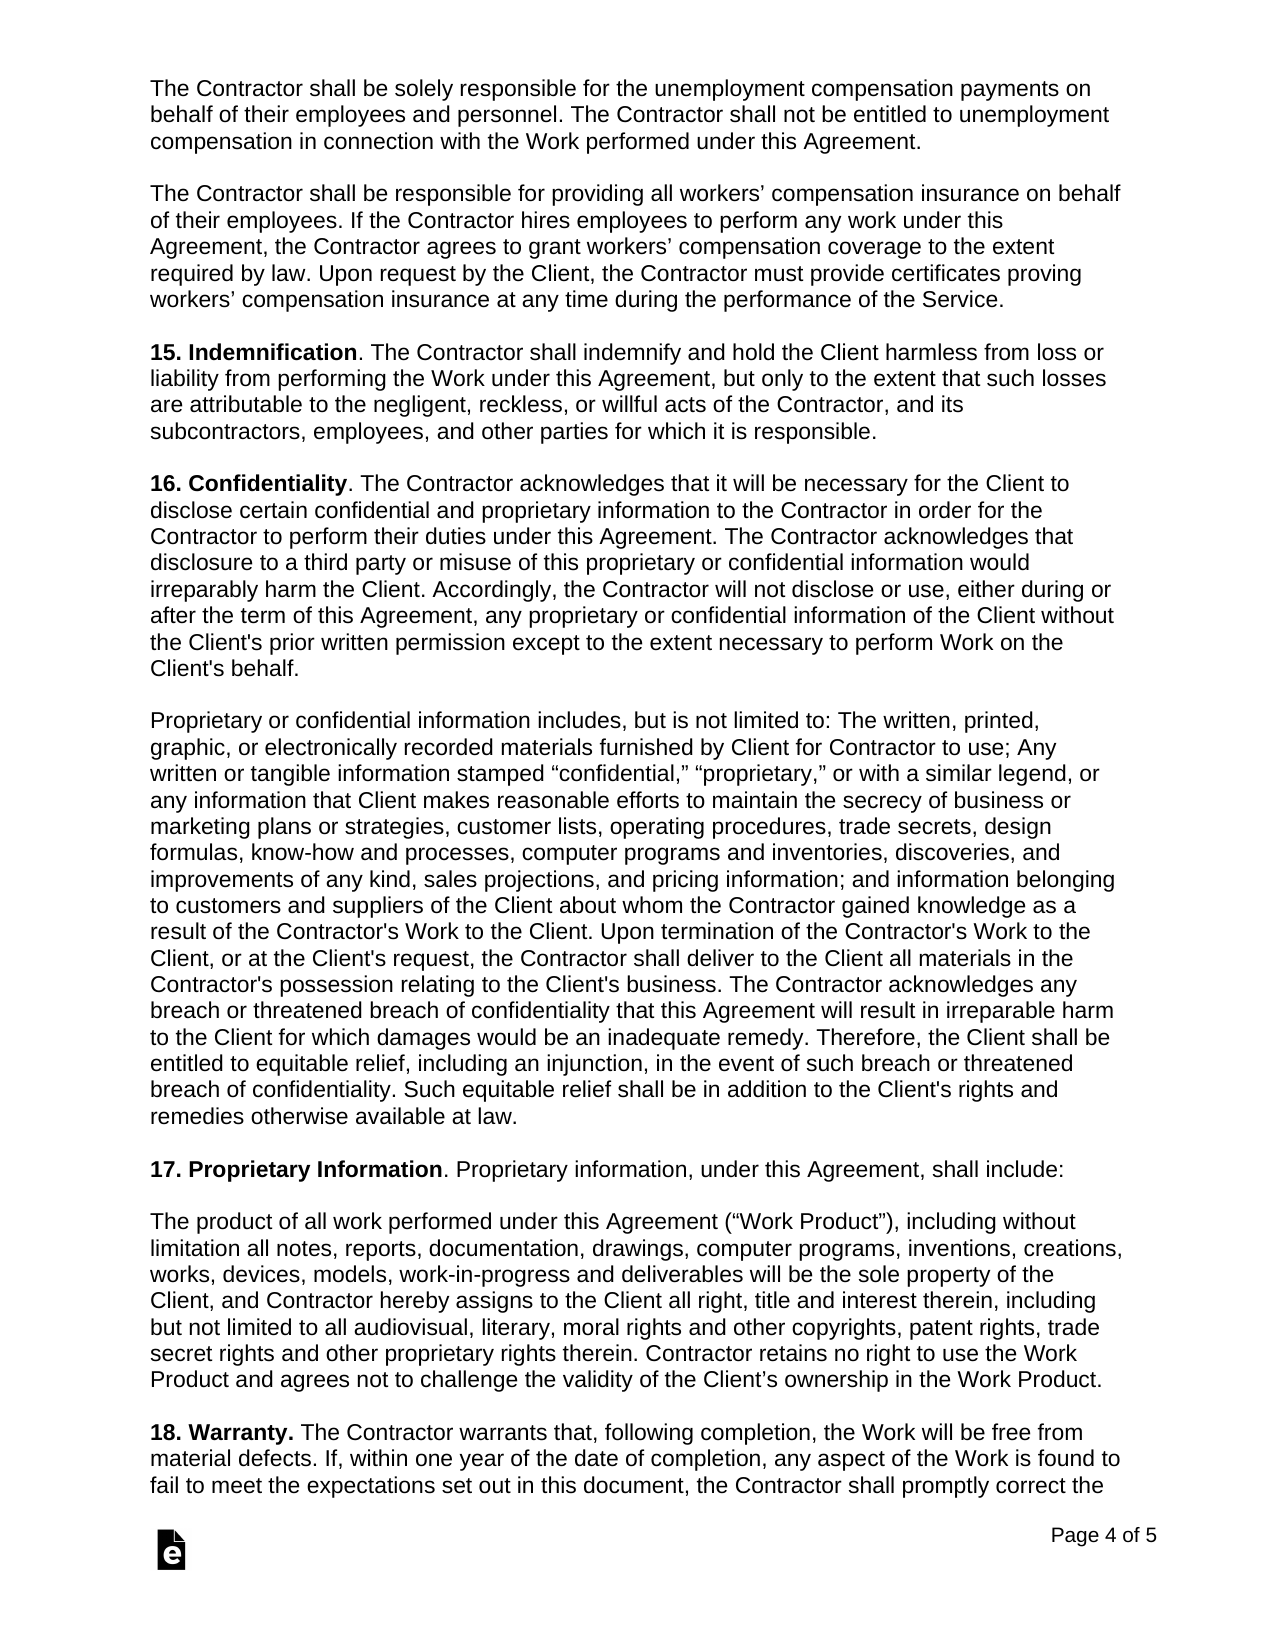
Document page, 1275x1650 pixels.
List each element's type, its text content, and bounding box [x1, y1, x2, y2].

text 17. Proprietary Information. Proprietary information, under this Agreement, shall include: [150, 1156, 1125, 1182]
text 15. Indemnification. The Contractor shall indemnify and hold the Client harmless from loss or liability from performing the Work under this Agreement, but only to the extent that such losses are attributable to the negligent, reckless, or willful acts of the Contractor, and its subcontractors, employees, and other parties for which it is responsible. [150, 338, 1125, 444]
text The Contractor shall be solely responsible for the unemployment compensation payments on behalf of their employees and personnel. The Contractor shall not be entitled to unemployment compensation in connection with the Work performed under this Agreement. [150, 75, 1125, 154]
text The Contractor shall be responsible for providing all workers’ compensation insurance on behalf of their employees. If the Contractor hires employees to perform any work under this Agreement, the Contractor agrees to grant workers’ compensation coverage to the extent required by law. Upon request by the Client, the Contractor must provide certificates proving workers’ compensation insurance at any time during the performance of the Service. [150, 180, 1125, 312]
text The product of all work performed under this Agreement (“Work Product”), including without limitation all notes, reports, documentation, drawings, computer programs, inventions, creations, works, devices, models, work-in-progress and deliverables will be the sole property of the Client, and Contractor hereby assigns to the Client all right, title and interest therein, including but not limited to all audiovisual, literary, moral rights and other copyrights, patent rights, trade secret rights and other proprietary rights therein. Contractor retains no right to use the Work Product and agrees not to challenge the validity of the Client’s ownership in the Work Product. [150, 1208, 1125, 1393]
text 16. Confidentiality. The Contractor acknowledges that it will be necessary for the Client to disclose certain confidential and proprietary information to the Contractor in order for the Contractor to perform their duties under this Agreement. The Contractor acknowledges that disclosure to a third party or misuse of this proprietary or confidential information would irreparably harm the Client. Accordingly, the Contractor will not disclose or use, either during or after the term of this Agreement, any proprietary or confidential information of the Client without the Client's prior written permission except to the extent necessary to perform Work on the Client's behalf. [150, 470, 1125, 681]
text Proprietary or confidential information includes, but is not limited to: The written, printed, graphic, or electronically recorded materials furnished by Client for Contractor to use; Any written or tangible information stamped “confidential,” “proprietary,” or with a similar legend, or any information that Client makes reasonable efforts to maintain the secrecy of business or marketing plans or strategies, customer lists, operating procedures, trade secrets, design formulas, know-how and processes, computer programs and inventories, discoveries, and improvements of any kind, sales projections, and pricing information; and information belonging to customers and suppliers of the Client about whom the Contractor gained knowledge as a result of the Contractor's Work to the Client. Upon termination of the Contractor's Work to the Client, or at the Client's request, the Contractor shall deliver to the Client all materials in the Contractor's possession relating to the Client's business. The Contractor acknowledges any breach or threatened breach of confidentiality that this Agreement will result in irreparable harm to the Client for which damages would be an inadequate remedy. Therefore, the Client shall be entitled to equitable relief, including an injunction, in the event of such breach or threatened breach of confidentiality. Such equitable relief shall be in addition to the Client's rights and remedies otherwise available at law. [150, 707, 1125, 1129]
text 18. Warranty. The Contractor warrants that, following completion, the Work will be free from material defects. If, within one year of the date of completion, any aspect of the Work is found to fail to meet the expectations set out in this document, the Contractor shall promptly correct the [150, 1419, 1125, 1498]
